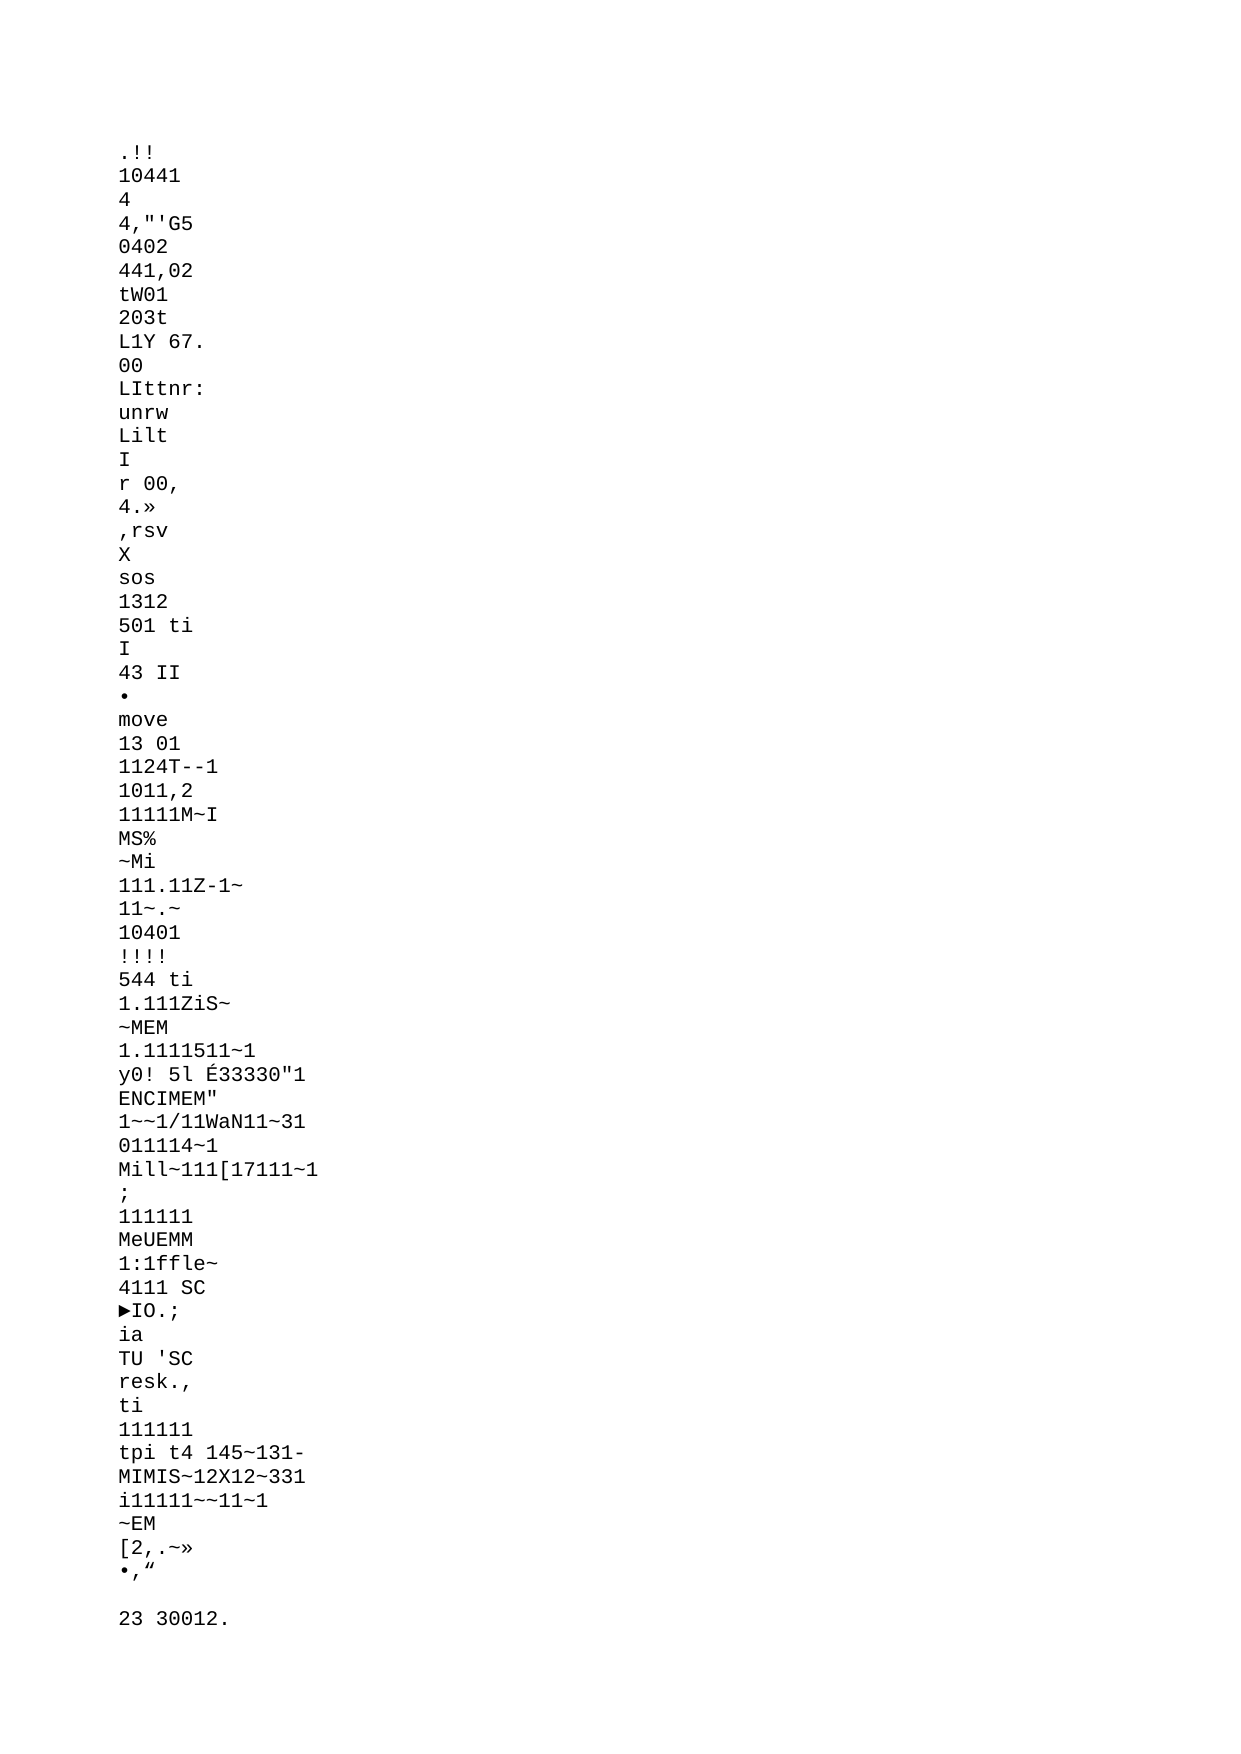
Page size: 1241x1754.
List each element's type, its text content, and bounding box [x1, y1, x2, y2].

text 0402 [118, 236, 1122, 260]
text i11111~~11~1 [118, 1489, 1122, 1513]
text 1~~1/11WaN11~31 [118, 1111, 1122, 1135]
text 13 01 [118, 733, 1122, 757]
text unrw [118, 402, 1122, 426]
text y0! 5l É33330"1 [118, 1064, 1122, 1088]
text move [118, 709, 1122, 733]
text 23 30012. [118, 1608, 1122, 1631]
text ~EM [118, 1513, 1122, 1537]
text I [118, 638, 1122, 662]
text MeUEMM [118, 1229, 1122, 1253]
text ia [118, 1324, 1122, 1348]
text X [118, 544, 1122, 567]
text ~MEM [118, 1017, 1122, 1040]
text !!!! [118, 946, 1122, 969]
text MS% [118, 827, 1122, 851]
text 111111 [118, 1419, 1122, 1442]
text ~Mi [118, 851, 1122, 875]
text 111111 [118, 1206, 1122, 1229]
text tW01 [118, 284, 1122, 307]
text 10441 [118, 165, 1122, 189]
text 011114~1 [118, 1135, 1122, 1158]
text 1124T--1 [118, 757, 1122, 780]
text LIttnr: [118, 378, 1122, 402]
text ti [118, 1395, 1122, 1419]
text 10401 [118, 922, 1122, 946]
text 4.» [118, 496, 1122, 520]
text 203t [118, 307, 1122, 331]
text 1.111ZiS~ [118, 993, 1122, 1017]
text 1.1111511~1 [118, 1040, 1122, 1064]
text I [118, 449, 1122, 473]
text 1312 [118, 591, 1122, 615]
text ►IO.; [118, 1300, 1122, 1324]
text 501 ti [118, 615, 1122, 638]
text MIMIS~12X12~331 [118, 1466, 1122, 1489]
text [2,.~» [118, 1537, 1122, 1561]
text ENCIMEM" [118, 1088, 1122, 1111]
text Lilt [118, 426, 1122, 449]
text L1Y 67. [118, 331, 1122, 354]
text •,“ [118, 1561, 1122, 1584]
text .!! [118, 142, 1122, 165]
text 111.11Z-1~ [118, 875, 1122, 898]
text r 00, [118, 473, 1122, 496]
text 11~.~ [118, 898, 1122, 922]
text 1:1ffle~ [118, 1253, 1122, 1277]
text 441,02 [118, 260, 1122, 284]
text tpi t4 145~131- [118, 1442, 1122, 1466]
text resk., [118, 1371, 1122, 1395]
text 4 [118, 189, 1122, 213]
text Mill~111[17111~1 [118, 1158, 1122, 1182]
text ; [118, 1182, 1122, 1206]
text 1011,2 [118, 780, 1122, 804]
text 4,"'G5 [118, 213, 1122, 236]
text 11111M~I [118, 804, 1122, 827]
text 544 ti [118, 969, 1122, 993]
text TU 'SC [118, 1348, 1122, 1371]
text 43 II [118, 662, 1122, 686]
text 4111 SC [118, 1277, 1122, 1300]
text 00 [118, 354, 1122, 378]
text • [118, 686, 1122, 709]
text ,rsv [118, 520, 1122, 544]
text sos [118, 567, 1122, 591]
